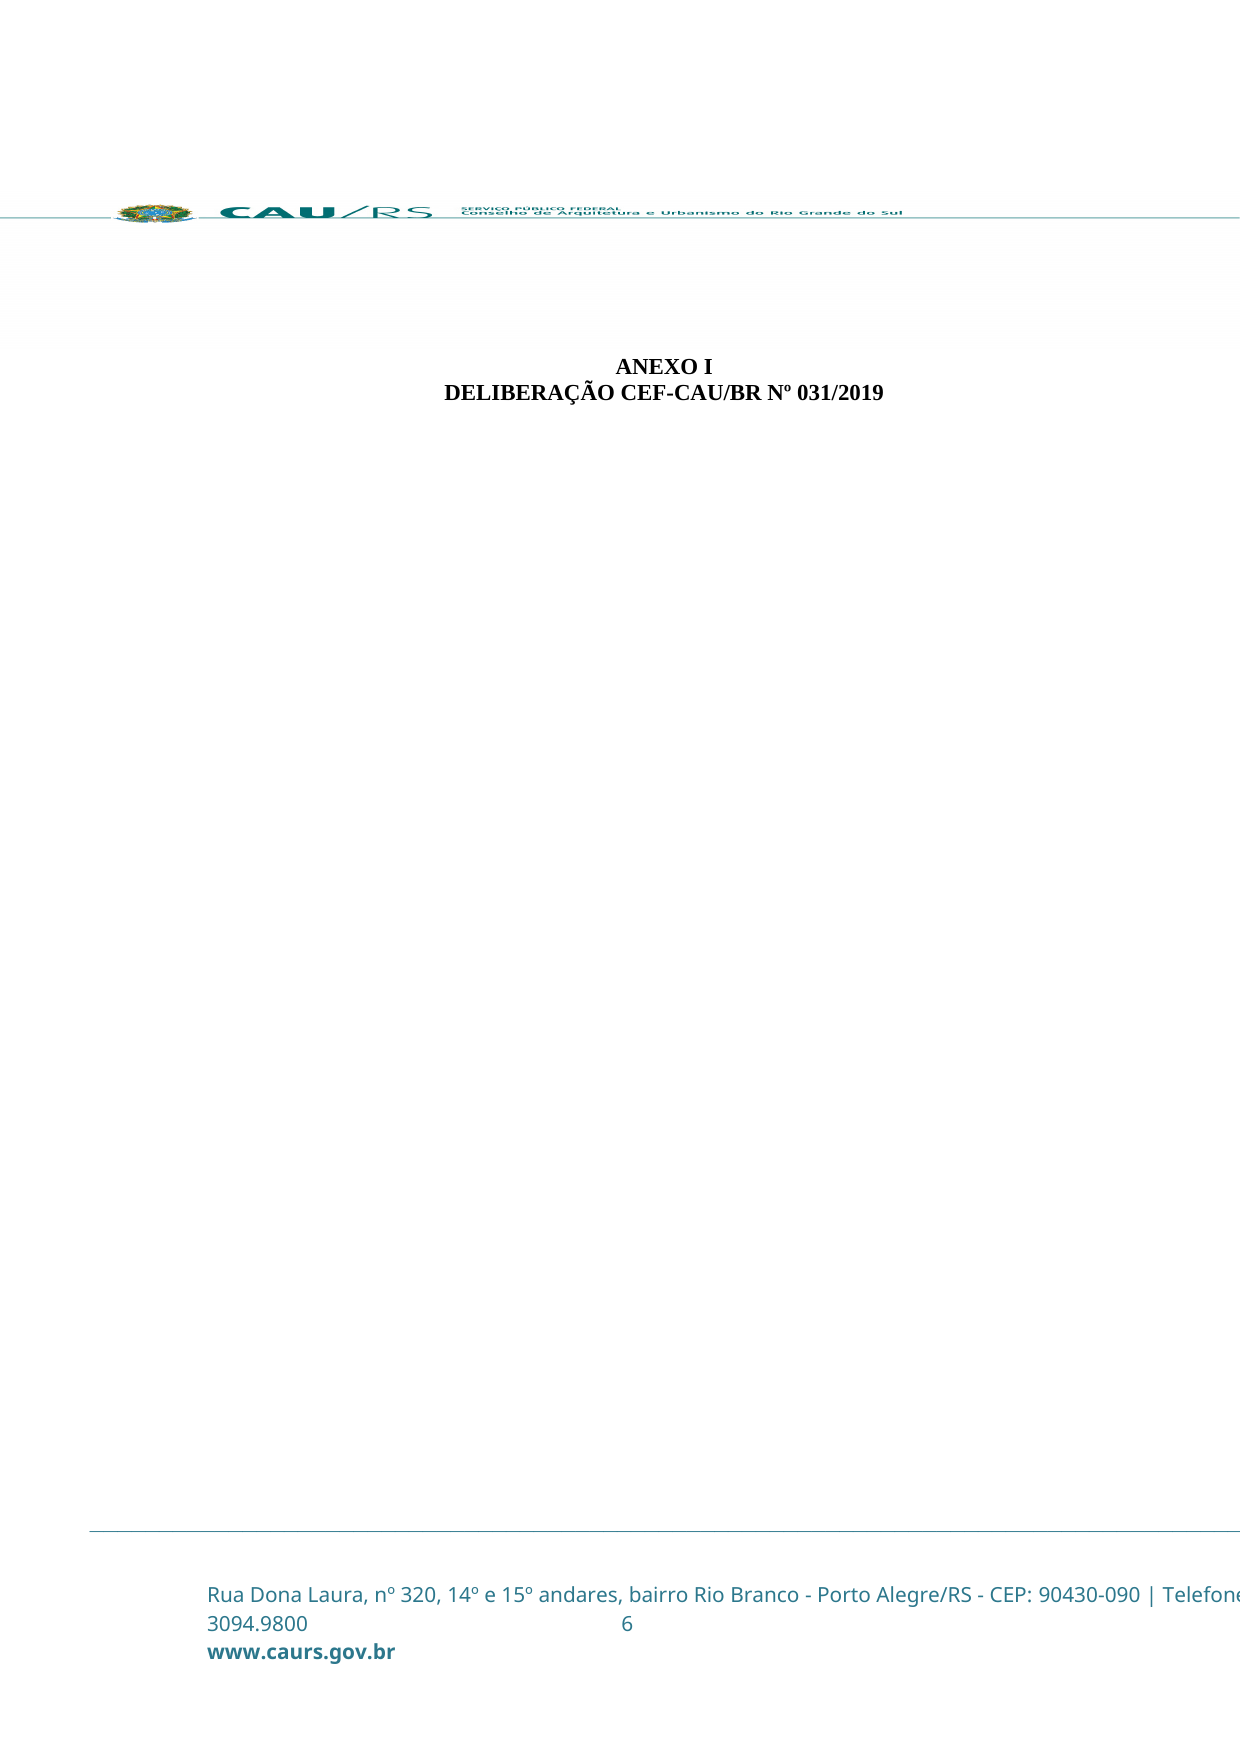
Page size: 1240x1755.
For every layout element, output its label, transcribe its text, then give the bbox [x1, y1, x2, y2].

text ANEXO I [177, 353, 1151, 379]
text DELIBERAÇÃO CEF-CAU/BR Nº 031/2019 [177, 379, 1151, 406]
